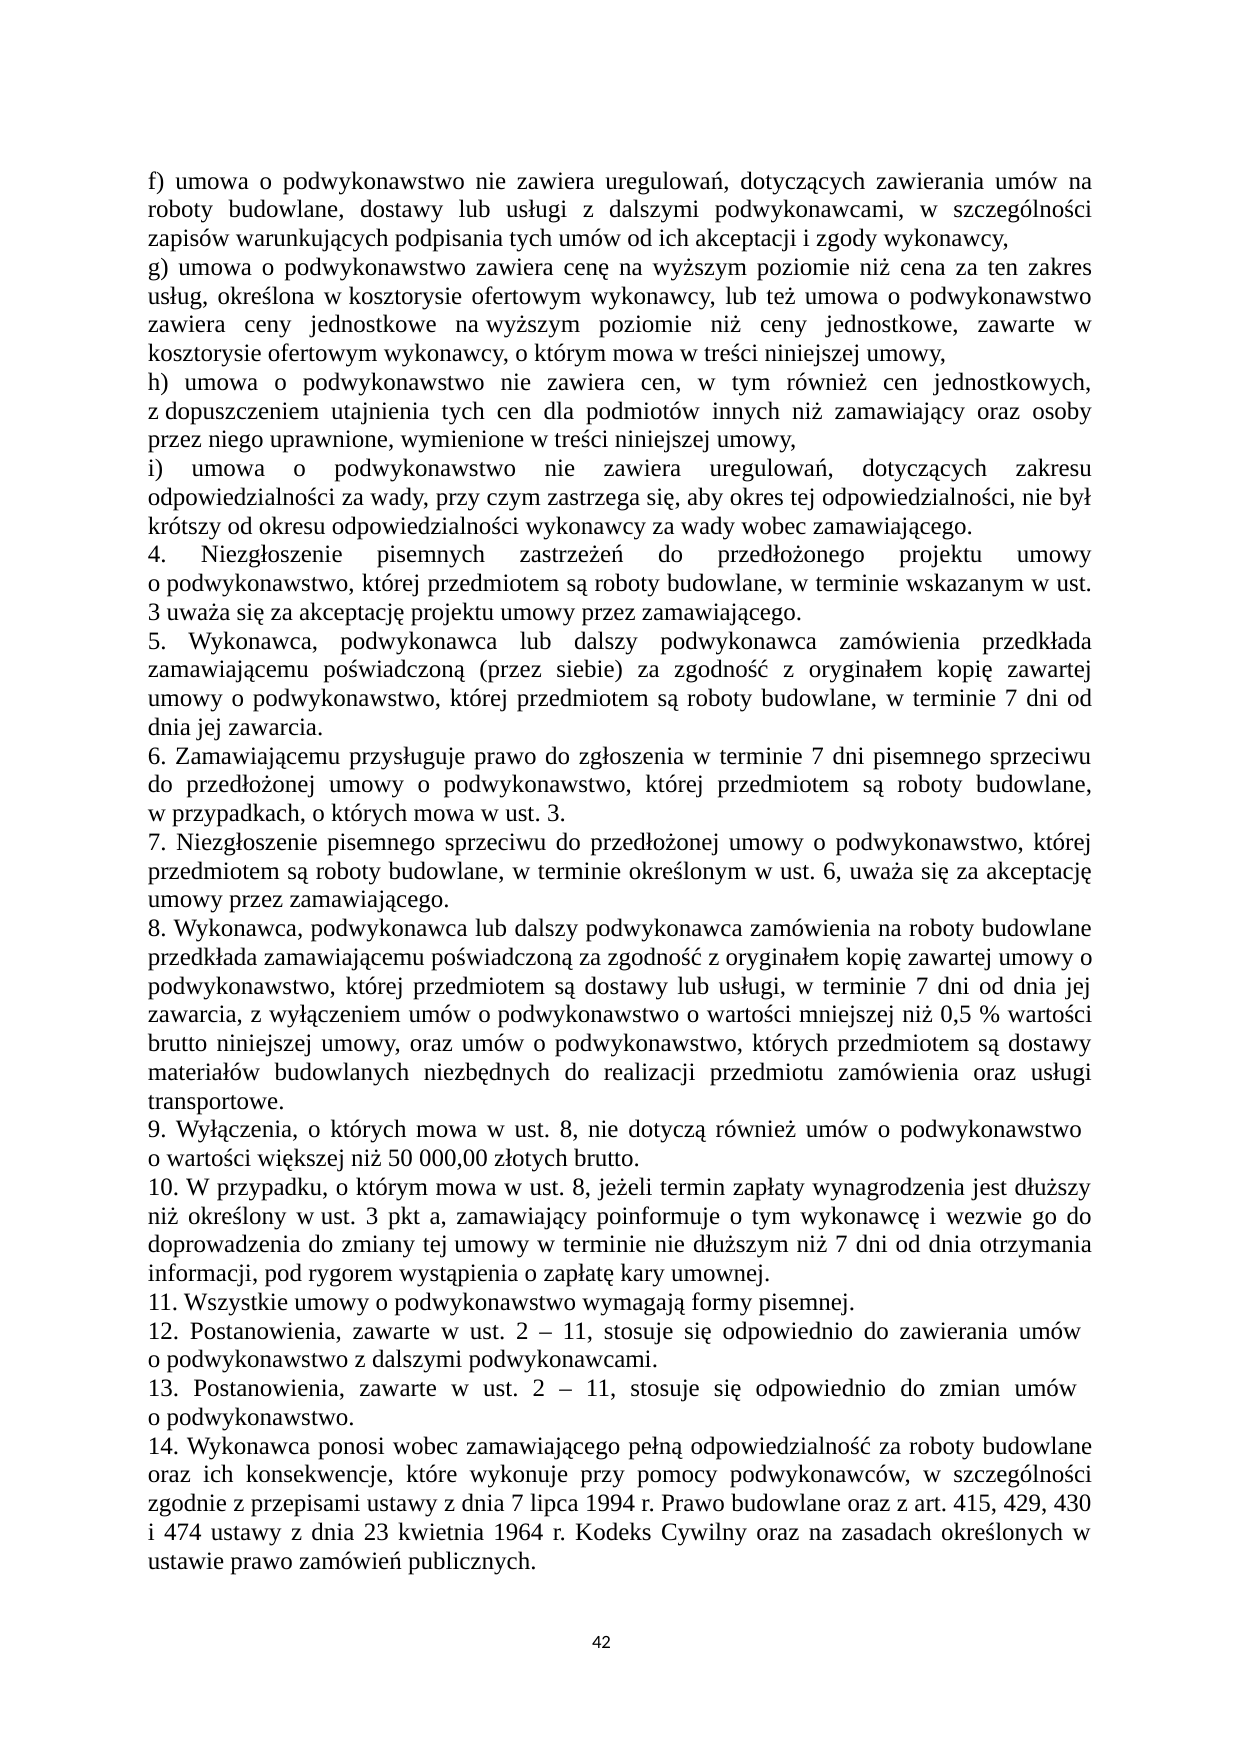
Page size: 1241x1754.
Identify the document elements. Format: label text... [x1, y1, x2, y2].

text 4. Niezgłoszenie pisemnych zastrzeżeń do przedłożonego projektu umowy o podwykonawstwo, której przedmiotem są roboty budowlane, w terminie wskazanym w ust. 3 uważa się za akceptację projektu umowy przez zamawiającego. [148, 539, 1093, 626]
text 8. Wykonawca, podwykonawca lub dalszy podwykonawca zamówienia na roboty budowlane przedkłada zamawiającemu poświadczoną za zgodność z oryginałem kopię zawartej umowy o podwykonawstwo, której przedmiotem są dostawy lub usługi, w terminie 7 dni od dnia jej zawarcia, z wyłączeniem umów o podwykonawstwo o wartości mniejszej niż 0,5 % wartości brutto niniejszej umowy, oraz umów o podwykonawstwo, których przedmiotem są dostawy materiałów budowlanych niezbędnych do realizacji przedmiotu zamówienia oraz usługi transportowe. [148, 913, 1093, 1114]
text 11. Wszystkie umowy o podwykonawstwo wymagają formy pisemnej. [148, 1287, 1093, 1316]
text i) umowa o podwykonawstwo nie zawiera uregulowań, dotyczących zakresu odpowiedzialności za wady, przy czym zastrzega się, aby okres tej odpowiedzialności, nie był krótszy od okresu odpowiedzialności wykonawcy za wady wobec zamawiającego. [148, 453, 1093, 539]
text 5. Wykonawca, podwykonawca lub dalszy podwykonawca zamówienia przedkłada zamawiającemu poświadczoną (przez siebie) za zgodność z oryginałem kopię zawartej umowy o podwykonawstwo, której przedmiotem są roboty budowlane, w terminie 7 dni od dnia jej zawarcia. [148, 626, 1093, 741]
text h) umowa o podwykonawstwo nie zawiera cen, w tym również cen jednostkowych, z dopuszczeniem utajnienia tych cen dla podmiotów innych niż zamawiający oraz osoby przez niego uprawnione, wymienione w treści niniejszej umowy, [148, 367, 1093, 453]
text 10. W przypadku, o którym mowa w ust. 8, jeżeli termin zapłaty wynagrodzenia jest dłuższy niż określony w ust. 3 pkt a, zamawiający poinformuje o tym wykonawcę i wezwie go do doprowadzenia do zmiany tej umowy w terminie nie dłuższym niż 7 dni od dnia otrzymania informacji, pod rygorem wystąpienia o zapłatę kary umownej. [148, 1172, 1093, 1287]
text 9. Wyłączenia, o których mowa w ust. 8, nie dotyczą również umów o podwykonawstwo o wartości większej niż 50 000,00 złotych brutto. [148, 1114, 1093, 1172]
text 12. Postanowienia, zawarte w ust. 2 – 11, stosuje się odpowiednio do zawierania umów o podwykonawstwo z dalszymi podwykonawcami. [148, 1316, 1093, 1373]
text 6. Zamawiającemu przysługuje prawo do zgłoszenia w terminie 7 dni pisemnego sprzeciwu do przedłożonej umowy o podwykonawstwo, której przedmiotem są roboty budowlane, w przypadkach, o których mowa w ust. 3. [148, 741, 1093, 827]
text 13. Postanowienia, zawarte w ust. 2 – 11, stosuje się odpowiednio do zmian umów o podwykonawstwo. [148, 1373, 1093, 1431]
text 7. Niezgłoszenie pisemnego sprzeciwu do przedłożonej umowy o podwykonawstwo, której przedmiotem są roboty budowlane, w terminie określonym w ust. 6, uważa się za akceptację umowy przez zamawiającego. [148, 827, 1093, 913]
text f) umowa o podwykonawstwo nie zawiera uregulowań, dotyczących zawierania umów na roboty budowlane, dostawy lub usługi z dalszymi podwykonawcami, w szczególności zapisów warunkujących podpisania tych umów od ich akceptacji i zgody wykonawcy, [148, 166, 1093, 252]
text 14. Wykonawca ponosi wobec zamawiającego pełną odpowiedzialność za roboty budowlane oraz ich konsekwencje, które wykonuje przy pomocy podwykonawców, w szczególności zgodnie z przepisami ustawy z dnia 7 lipca 1994 r. Prawo budowlane oraz z art. 415, 429, 430 i 474 ustawy z dnia 23 kwietnia 1964 r. Kodeks Cywilny oraz na zasadach określonych w ustawie prawo zamówień publicznych. [148, 1431, 1093, 1574]
text g) umowa o podwykonawstwo zawiera cenę na wyższym poziomie niż cena za ten zakres usług, określona w kosztorysie ofertowym wykonawcy, lub też umowa o podwykonawstwo zawiera ceny jednostkowe na wyższym poziomie niż ceny jednostkowe, zawarte w kosztorysie ofertowym wykonawcy, o którym mowa w treści niniejszej umowy, [148, 252, 1093, 367]
